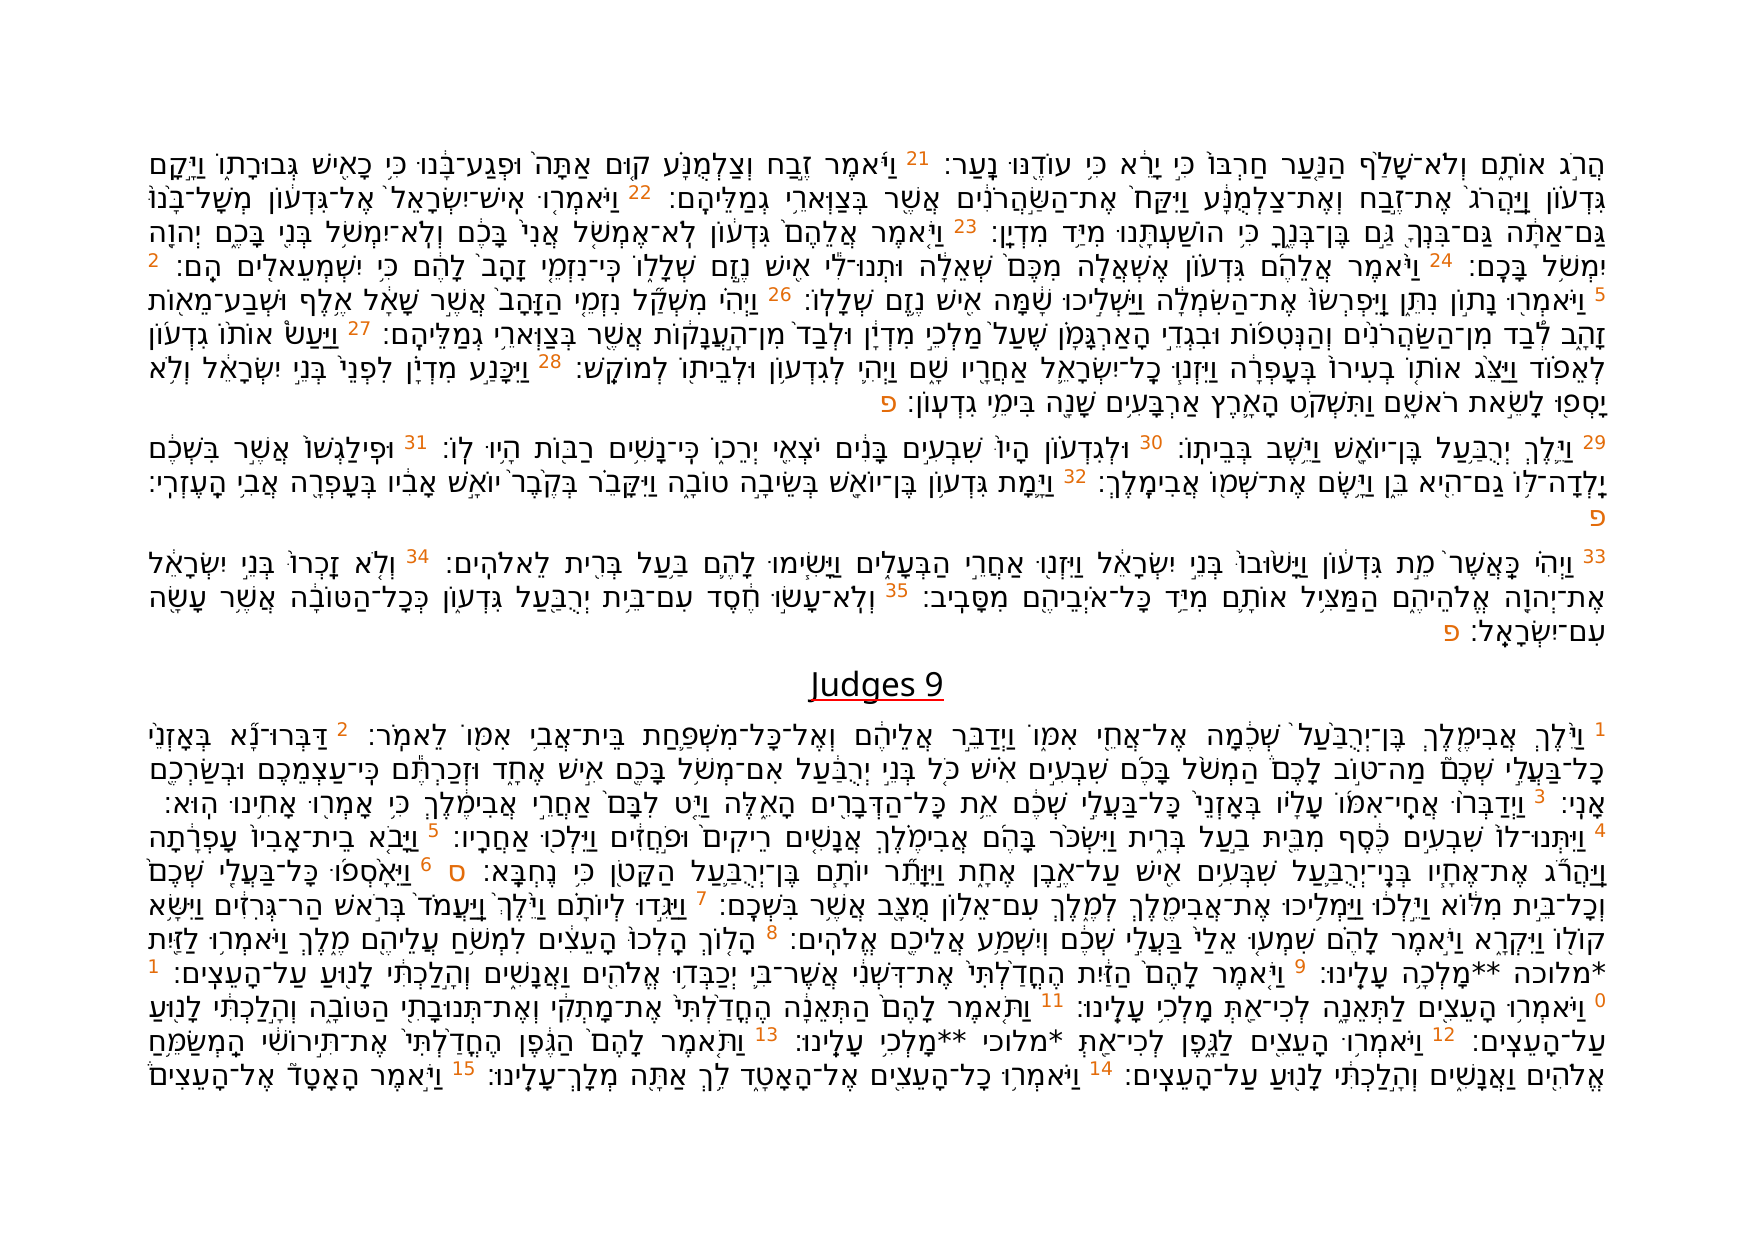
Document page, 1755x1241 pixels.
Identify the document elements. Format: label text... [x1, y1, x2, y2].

text 10 וְזֶ֨בַח וְצַלְמֻנָּ֜ע בַּקַּרְקֹ֗ר וּמַחֲנֵיהֶ֤ם עִמָּם֙ כַּחֲמֵ֤שֶׁת עָשָׂר֙ אֶ֔לֶף כֹּ֚ל הַנּ֣וֹתָרִ֔ים מִכֹּ֖ל מַחֲנֵ֣ה בְנֵי־קֶ֑דֶם וְהַנֹּ֣פְלִ֔ים מֵאָ֨ה וְעֶשְׂרִ֥ים אֶ֛לֶף אִ֖ישׁ שֹׁ֥לֵֽף חָֽרֶב׃ ‬‬‬‬11 וַיַּ֣עַל גִּדְע֗וֹן דֶּ֚רֶךְ הַשְּׁכוּנֵ֣י בֽ͏ָאֳהָלִ֔ים מִקֶּ֥דֶם לְנֹ֖בַח וְיָגְבֳּהָ֑ה וַיַּךְ֙ אֶת־הַֽמַּחֲנֶ֔ה וְהַֽמַּחֲנֶ֖ה הָ֥יָה בֶֽטַח׃ ‬‬‬‬12 וַיָּנ֗וּסוּ זֶ֚בַח וְצַלְמֻנָּ֔ע וַיִּרְדֹּ֖ף אַחֲרֵיהֶ֑ם וַיִּלְכֹּ֞ד אֶת־שְׁנֵ֣י ׀ מַלְכֵ֣י מִדְיָ֗ן אֶת־זֶ֙בַח֙ וְאֶת־צַלְמֻנָּ֔ע וְכָל־הַֽמַּחֲנֶ֖ה הֶחֱרִֽיד׃ ‬‬‬‬13 וַיָּ֛שָׁב גִּדְע֥וֹן בֶּן־יוֹאָ֖שׁ מִן־הַמִּלְחָמָ֑ה מִֽלְמַעֲלֵ֖ה הֶחָֽרֶס׃ ‬‬‬‬14 וַיִּלְכָּד־נַ֛עַר מֵאַנְשֵׁ֥י סֻכּ֖וֹת וַיִּשְׁאָלֵ֑הוּ וַיִּכְתֹּ֨ב אֵלָ֜יו אֶת־שָׂרֵ֤י סֻכּוֹת֙ וְאֶת־זְקֵנֶ֔יהָ שִׁבְעִ֥ים וְשִׁבְעָ֖ה אִֽישׁ׃ ‬‬‬‬15 וַיָּבֹא֙ אֶל־אַנְשֵׁ֣י סֻכּ֔וֹת וַיֹּ֕אמֶר הִנֵּ֖ה זֶ֣בַח וְצַלְמֻנָּ֑ע אֲשֶׁר֩ חֵרַפְתֶּ֨ם אוֹתִ֜י לֵאמֹ֗ר הֲ֠כַף זֶ֣בַח וְצַלְמֻנָּ֤ע עַתָּה֙ בְּיָדֶ֔ךָ כִּ֥י נִתֵּ֛ן לַאֲנָשֶׁ֥יךָ הַיְּעֵפִ֖ים לָֽחֶם׃ ‬‬‬‬16 וַיִּקַּח֙ אֶת־זִקְנֵ֣י הָעִ֔יר וְאֶת־קוֹצֵ֥י הַמִּדְבָּ֖ר וְאֶת־הַֽבַּרְקֳנִ֑ים וַיֹּ֣דַע בָּהֶ֔ם אֵ֖ת אַנְשֵׁ֥י סֻכּֽוֹת׃ ‬‬‬‬17 וְאֶת־מִגְדַּ֥ל פְּנוּאֵ֖ל נָתָ֑ץ וַֽיַּהֲרֹ֖ג אֶת־אַנְשֵׁ֥י הָעִֽיר׃ ‬‬‬‬18 וַיֹּ֗אמֶר אֶל־זֶ֙בַח֙ וְאֶל־צַלְמֻנָּ֔ע אֵיפֹה֙ הָאֲנָשִׁ֔ים אֲשֶׁ֥ר הֲרַגְתֶּ֖ם בְּתָב֑וֹר וַֽיֹּאמרוּ֙ כָּמ֣וֹךָ כְמוֹהֶ֔ם אֶחָ֕ד כְּתֹ֖אַר בְּנֵ֥י הַמֶּֽלֶךְ׃ ‬‬‬‬19 וַיֹּאמַ֕ר אַחַ֥י בְּנֵֽי־אִמִּ֖י הֵ֑ם חַי־יְהוָ֗ה ל֚וּ הַחֲיִתֶ֣ם אוֹתָ֔ם לֹ֥א הָרַ֖גְתִּי אֶתְכֶֽם׃ ‬‬‬‬20 וַיֹּ֙אמֶר֙ לְיֶ֣תֶר בְּכוֹר֔וֹ ק֖וּם הֲרֹ֣ג אוֹתָ֑ם וְלֹא־שָׁלַ֨ף הַנַּ֤עַר חַרְבּוֹ֙ כִּ֣י יָרֵ֔א כִּ֥י עוֹדֶ֖נּוּ נָֽעַר׃ ‬‬‬‬21 וַיֹּ֜אמֶר זֶ֣בַח וְצַלְמֻנָּ֗ע ק֤וּם אַתָּה֙ וּפְגַע־בָּ֔נוּ כִּ֥י כָאִ֖ישׁ גְּבוּרָת֑וֹ וַיָּ֣קָם גִּדְע֗וֹן וַֽיַּהֲרֹג֙ אֶת־זֶ֣בַח וְאֶת־צַלְמֻנָּ֔ע וַיִּקַּח֙ אֶת־הַשַּׂ֣הֲרֹנִ֔ים אֲשֶׁ֖ר בְּצַוְּארֵ֥י גְמַלֵּיהֶֽם׃ ‬‬‬‬22 וַיֹּאמְר֤וּ אִֽישׁ־יִשְׂרָאֵל֙ אֶל־גִּדְע֔וֹן מְשָׁל־בָּ֙נוּ֙ גַּם־אַתָּ֔ה גַּם־בִּנְךָ֖ גַּ֣ם בֶּן־בְּנֶ֑ךָ כִּ֥י הוֹשַׁעְתָּ֖נוּ מִיַּ֥ד מִדְיָֽן׃ ‬‬‬‬23 וַיֹּ֤אמֶר אֲלֵהֶם֙ גִּדְע֔וֹן לֹֽא־אֶמְשֹׁ֤ל אֲנִי֙ בָּכֶ֔ם וְלֹֽא־יִמְשֹׁ֥ל בְּנִ֖י בָּכֶ֑ם יְהוָ֖ה יִמְשֹׁ֥ל בָּכֶֽם׃ ‬‬‬‬24 וַיֹּ֨אמֶר אֲלֵהֶ֜ם גִּדְע֗וֹן אֶשְׁאֲלָ֤ה מִכֶּם֙ שְׁאֵלָ֔ה וּתְנוּ־לִ֕י אִ֖ישׁ נֶ֣זֶם שְׁלָל֑וֹ כִּֽי־נִזְמֵ֤י זָהָב֙ לָהֶ֔ם כִּ֥י יִשְׁמְעֵאלִ֖ים הֵֽם׃ ‬‬‬‬25 וַיֹּאמְר֖וּ נָת֣וֹן נִתֵּ֑ן וַֽיִּפְרְשׂוּ֙ אֶת־הַשִּׂמְלָ֔ה וַיַּשְׁלִ֣יכוּ שָׁ֔מָּה אִ֖ישׁ נֶ֥זֶם שְׁלָלֽוֹ׃ ‬‬‬‬26 וַיְהִ֗י מִשְׁקַ֞ל נִזְמֵ֤י הַזָּהָב֙ אֲשֶׁ֣ר שָׁאָ֔ל אֶ֥לֶף וּשְׁבַע־מֵא֖וֹת זָהָ֑ב לְ֠בַד מִן־הַשַּׂהֲרֹנִ֨ים וְהַנְּטִפ֜וֹת וּבִגְדֵ֣י הָאַרְגָּמָ֗ן שֶׁעַל֙ מַלְכֵ֣י מִדְיָ֔ן וּלְבַד֙ מִן־הָ֣עֲנָק֔וֹת אֲשֶׁ֖ר בְּצַוְּארֵ֥י גְמַלֵּיהֶֽם׃ ‬‬‬‬27 וַיַּעַשׂ֩ אוֹת֨וֹ גִדְע֜וֹן לְאֵפ֗וֹד וַיַּצֵּ֨ג אוֹת֤וֹ בְעִירוֹ֙ בְּעָפְרָ֔ה וַיִּזְנ֧וּ כָֽל־יִשְׂרָאֵ֛ל אַחֲרָ֖יו שָׁ֑ם וַיְהִ֛י לְגִדְע֥וֹן וּלְבֵית֖וֹ לְמוֹקֵֽשׁ׃ ‬‬‬‬28 וַיִּכָּנַ֣ע מִדְיָ֗ן לִפְנֵי֙ בְּנֵ֣י יִשְׂרָאֵ֔ל וְלֹ֥א יָסְפ֖וּ לָשֵׂ֣את רֹאשָׁ֑ם וַתִּשְׁקֹ֥ט הָאָ֛רֶץ אַרְבָּעִ֥ים שָׁנָ֖ה בִּימֵ֥י גִדְעֽוֹן׃ פ ‬‬‬‬‬‬‬‬‬‬‬‬‬‬‬‬‬‬‬‬‬‬‬ [148, 148, 1606, 419]
text 29 וַיֵּ֛לֶךְ יְרֻבַּ֥עַל בֶּן־יוֹאָ֖שׁ וַיֵּ֥שֶׁב בְּבֵיתֽוֹ׃ ‬‬‬‬30 וּלְגִדְע֗וֹן הָיוּ֙ שִׁבְעִ֣ים בָּנִ֔ים יֹצְאֵ֖י יְרֵכ֑וֹ כִּֽי־נָשִׁ֥ים רַבּ֖וֹת הָ֥יוּ לֽוֹ׃ ‬‬‬‬31 וּפִֽילַגְשׁוֹ֙ אֲשֶׁ֣ר בִּשְׁכֶ֔ם יָֽלְדָה־לּ֥וֹ גַם־הִ֖יא בֵּ֑ן וַיָּ֥שֶׂם אֶת־שְׁמ֖וֹ אֲבִימֶֽלֶךְ׃ ‬‬‬‬32 וַיָּ֛מָת גִּדְע֥וֹן בֶּן־יוֹאָ֖שׁ בְּשֵׂיבָ֣ה טוֹבָ֑ה וַיִּקָּבֵ֗ר בְּקֶ֙בֶר֙ יוֹאָ֣שׁ אָבִ֔יו בְּעָפְרָ֖ה אֲבִ֥י הָֽעֶזְרִֽי׃ פ ‬‬‬‬‬‬‬‬ [148, 432, 1606, 534]
text 1 וַיֵּ֨לֶךְ אֲבִימֶ֤לֶךְ בֶּן־יְרֻבַּ֙עַל֙ שְׁכֶ֔מָה אֶל־אֲחֵ֖י אִמּ֑וֹ וַיְדַבֵּ֣ר אֲלֵיהֶ֔ם וְאֶל־כָּל־מִשְׁפַּ֛חַת בֵּית־אֲבִ֥י אִמּ֖וֹ לֵאמֹֽר׃ ‬‬‬‬‬‬‬2 דַּבְּרוּ־נָ֞א בְּאָזְנֵ֨י כָל־בַּעֲלֵ֣י שְׁכֶם֮ מַה־טּ֣וֹב לָכֶם֒ הַמְשֹׁ֨ל בָּכֶ֜ם שִׁבְעִ֣ים אִ֗ישׁ כֹּ֚ל בְּנֵ֣י יְרֻבַּ֔עַל אִם־מְשֹׁ֥ל בָּכֶ֖ם אִ֣ישׁ אֶחָ֑ד וּזְכַרְתֶּ֕ם כִּֽי־עַצְמֵכֶם וּבְשַׂרְכֶ֖ם אָנִֽי׃ ‬‬‬‬‬3 וַיְדַבְּר֨וּ אֲחֵֽי־אִמּ֜וֹ עָלָ֗יו בְּאָזְנֵי֙ כָּל־בַּעֲלֵ֣י שְׁכֶ֔ם אֵ֥ת כָּל־הַדְּבָרִ֖ים הָאֵ֑לֶּה וַיֵּ֤ט לִבָּם֙ אַחֲרֵ֣י אֲבִימֶ֔לֶךְ כִּ֥י אָמְר֖וּ אָחִ֥ינוּ הֽוּא׃ ‬‬‬‬4 וַיִּתְּנוּ־לוֹ֙ שִׁבְעִ֣ים כֶּ֔סֶף מִבֵּ֖יתּ בַ֣עַל בְּרִ֑ית וַיִּשְׂכֹּ֨ר בָּהֶ֜ם אֲבִימֶ֗לֶךְ אֲנָשִׁ֤ים רֵיקִים֙ וּפֹ֣חֲזִ֔ים וַיֵּלְכ֖וּ אַחֲרָֽיו׃ ‬‬‬‬5 וַיָּבֹ֤א בֵית־אָבִיו֙ עָפְרָ֔תָה וַֽיַּהֲרֹ֞ג אֶת־אֶחָ֧יו בְּנֵֽי־יְרֻבַּ֛עַל שִׁבְּעִ֥ים אִ֖ישׁ עַל־אֶ֣בֶן אֶחָ֑ת וַיִּוָּתֵ֞ר יוֹתָ֧ם בֶּן־יְרֻבַּ֛עַל הַקָּטֹ֖ן כִּ֥י נֶחְבָּֽא׃ ס ‬‬‬‬6 וַיֵּאָ֨סְפ֜וּ כָּל־בַּעֲלֵ֤י שְׁכֶם֙ וְכָל־בֵּ֣ית מִלּ֔וֹא וַיֵּ֣לְכ֔וּ וַיַּמְלִ֥יכוּ אֶת־אֲבִימֶ֖לֶךְ לְמֶ֑לֶךְ עִם־אֵל֥וֹן מֻצָּ֖ב אֲשֶׁ֥ר בִּשְׁכֶֽם׃ ‬‬‬‬7 וַיַּגִּ֣דוּ לְיוֹתָ֗ם וַיֵּ֙לֶךְ֙ וַֽיַּעֲמֹד֙ בְּרֹ֣אשׁ הַר־גְּרִזִ֔ים וַיִּשָּׂ֥א קוֹל֖וֹ וַיִּקְרָ֑א וַיֹּ֣אמֶר לָהֶ֗ם שִׁמְע֤וּ אֵלַי֙ בַּעֲלֵ֣י שְׁכֶ֔ם וְיִשְׁמַ֥ע אֲלֵיכֶ֖ם אֱלֹהִֽים׃ ‬‬‬‬8 הָל֤וֹךְ הָֽלְכוּ֙ הָעֵצִ֔ים לִמְשֹׁ֥חַ עֲלֵיהֶ֖ם מֶ֑לֶךְ וַיֹּאמְר֥וּ לַזַּ֖יִת *מלוכה **מָלְכָ֥ה עָלֵֽינוּ׃ ‬‬‬‬9 וַיֹּ֤אמֶר לָהֶם֙ הַזַּ֔יִת הֶחֳדַ֙לְתִּי֙ אֶת־דִּשְׁנִ֔י אֲשֶׁר־בִּ֛י יְכַבְּד֥וּ אֱלֹהִ֖ים וַאֲנָשִׁ֑ים וְהָ֣לַכְתִּ֔י לָנ֖וּעַ עַל־הָעֵצִֽים׃ ‬‬‬‬10 וַיֹּאמְר֥וּ הָעֵצִ֖ים לַתְּאֵנָ֑ה לְכִי־אַ֖תְּ מָלְכִ֥י עָלֵֽינוּ׃ ‬‬‬‬11 וַתֹּ֤אמֶר לָהֶם֙ הַתְּאֵנָ֔ה הֶחֳדַ֙לְתִּי֙ אֶת־מָתְקִ֔י וְאֶת־תְּנוּבָתִ֖י הַטּוֹבָ֑ה וְהָ֣לַכְתִּ֔י לָנ֖וּעַ עַל־הָעֵצִֽים׃ ‬‬‬‬12 וַיֹּאמְר֥וּ הָעֵצִ֖ים לַגָּ֑פֶן לְכִי־אַ֖תְּ *מלוכי **מָלְכִ֥י עָלֵֽינוּ׃ ‬‬‬‬13 וַתֹּ֤אמֶר לָהֶם֙ הַגֶּ֔פֶן הֶחֳדַ֙לְתִּי֙ אֶת־תִּ֣ירוֹשִׁ֔י הַֽמְשַׂמֵּ֥חַ אֱלֹהִ֖ים וַאֲנָשִׁ֑ים וְהָ֣לַכְתִּ֔י לָנ֖וּעַ עַל־הָעֵצִֽים׃ ‬‬‬‬14 וַיֹּאמְר֥וּ כָל־הָעֵצִ֖ים אֶל־הָאָטָ֑ד לֵ֥ךְ אַתָּ֖ה מְלָךְ־עָלֵֽינוּ׃ ‬‬‬‬15 וַיֹּ֣אמֶר הָאָטָד֮ אֶל־הָעֵצִים֒ אִ֡ם בֶּאֱמֶ֣ת אַתֶּם֩ מֹשְׁחִ֨ים אֹתִ֤י לְמֶ֙לֶךְ֙ עֲלֵיכֶ֔ם בֹּ֖אוּ חֲס֣וּ בְצִלִּ֑י וְאִם־אַ֕יִן תֵּ֤צֵא אֵשׁ֙ מִן־הָ֣אָטָ֔ד וְתֹאכַ֖ל אֶת־אַרְזֵ֥י הַלְּבָנֽוֹן׃ ‬‬‬‬16 וְעַתָּ֗ה אִם־בֶּאֱמֶ֤ת וּבְתָמִים֙ עֲשִׂיתֶ֔ם וַתַּמְלִ֖יכוּ אֶת־אֲבִימֶ֑לֶךְ וְאִם־טוֹבָ֤ה עֲשִׂיתֶם֙ עִם־יְרֻבַּ֣עַל וְעִם־בֵּית֔וֹ וְאִם־כִּגְמ֥וּל יָדָ֖יו עֲשִׂ֥יתֶם לֽוֹ׃ ‬‬‬‬17 אֲשֶׁר־נִלְחַ֥ם אָבִ֖י עֲלֵיכֶ֑ם וַיַּשְׁלֵ֤ךְ אֶת־נַפְשׁוֹ֙ מִנֶּ֔גֶד וַיַּצֵּ֥ל אֶתְכֶ֖ם מִיַּ֥ד מִדְיָֽן׃ ‬‬‬‬18 וְאַתֶּ֞ם קַמְתֶּ֨ם עַל־בֵּ֤ית אָבִי֙ הַיּ֔וֹם וַתַּהַרְג֧וּ אֶת־בָּנָ֛יו שִׁבְעִ֥ים אִ֖ישׁ עַל־אֶ֣בֶן אֶחָ֑ת וַתַּמְלִ֜יכוּ אֶת־אֲבִימֶ֤לֶךְ בֶּן־אֲמָתוֹ֙ עַל־בַּעֲלֵ֣י שְׁכֶ֔ם כִּ֥י אֲחִיכֶ֖ם הֽוּא׃ ‬‬‬‬19 וְאִם־בֶּאֱמֶ֨ת וּבְתָמִ֧ים עֲשִׂיתֶ֛ם עִם־יְרֻבַּ֥עַל וְעִם־בֵּית֖וֹ הַיּ֣וֹם הַזֶּ֑ה שִׂמְחוּ֙ בַּאֲבִימֶ֔לֶךְ וְיִשְׂמַ֥ח גַּם־ה֖וּא בָּכֶֽם׃ ‬‬‬‬20 וְאִם־אַ֕יִן תֵּ֤צֵא אֵשׁ֙ מֵאֲבִימֶ֔לֶךְ וְתֹאכַ֛ל אֶת־בַּעֲלֵ֥י שְׁכֶ֖ם וְאֶת־בֵּ֣ית מִלּ֑וֹא וְתֵצֵ֨א אֵ֜שׁ מִבַּעֲלֵ֤י שְׁכֶם֙ וּמִבֵּ֣ית מִלּ֔וֹא וְתֹאכַ֖ל אֶת־אֲבִימֶֽלֶךְ׃ ‬‬‬‬21 וַיָּ֣נָס יוֹתָ֔ם וַיִּבְרַ֖ח וַיֵּ֣לֶךְ בְּאֵ֑רָה וַיֵּ֣שֶׁב שָׁ֔ם מִפְּנֵ֖י אֲבִימֶ֥לֶךְ אָחִֽיו׃ פ ‬‬‬‬‬‬‬‬‬‬‬‬‬‬‬‬‬‬‬‬‬‬‬‬ [148, 718, 1606, 1092]
text 33 וַיְהִ֗י כַּֽאֲשֶׁר֙ מֵ֣ת גִּדְע֔וֹן וַיָּשׁ֙וּבוּ֙ בְּנֵ֣י יִשְׂרָאֵ֔ל וַיִּזְנ֖וּ אַחֲרֵ֣י הַבְּעָלִ֑ים וַיָּשִׂ֧ימוּ לָהֶ֛ם בַּ֥עַל בְּרִ֖ית לֵאלֹהִֽים׃ ‬‬‬‬34 וְלֹ֤א זָֽכְרוּ֙ בְּנֵ֣י יִשְׂרָאֵ֔ל אֶת־יְהוָ֖ה אֱלֹהֵיהֶ֑ם הַמַּצִּ֥יל אוֹתָ֛ם מִיַּ֥ד כָּל־אֹיְבֵיהֶ֖ם מִסָּבִֽיב׃ ‬‬‬‬35 וְלֹֽא־עָשׂ֣וּ חֶ֔סֶד עִם־בֵּ֥ית יְרֻבַּ֖עַל גִּדְע֑וֹן כְּכָל־הַטּוֹבָ֔ה אֲשֶׁ֥ר עָשָׂ֖ה עִם־יִשְׂרָאֵֽל׃ פ ‬‬‬‬‬‬‬ [148, 546, 1606, 648]
text Judges 9 [148, 661, 1606, 706]
